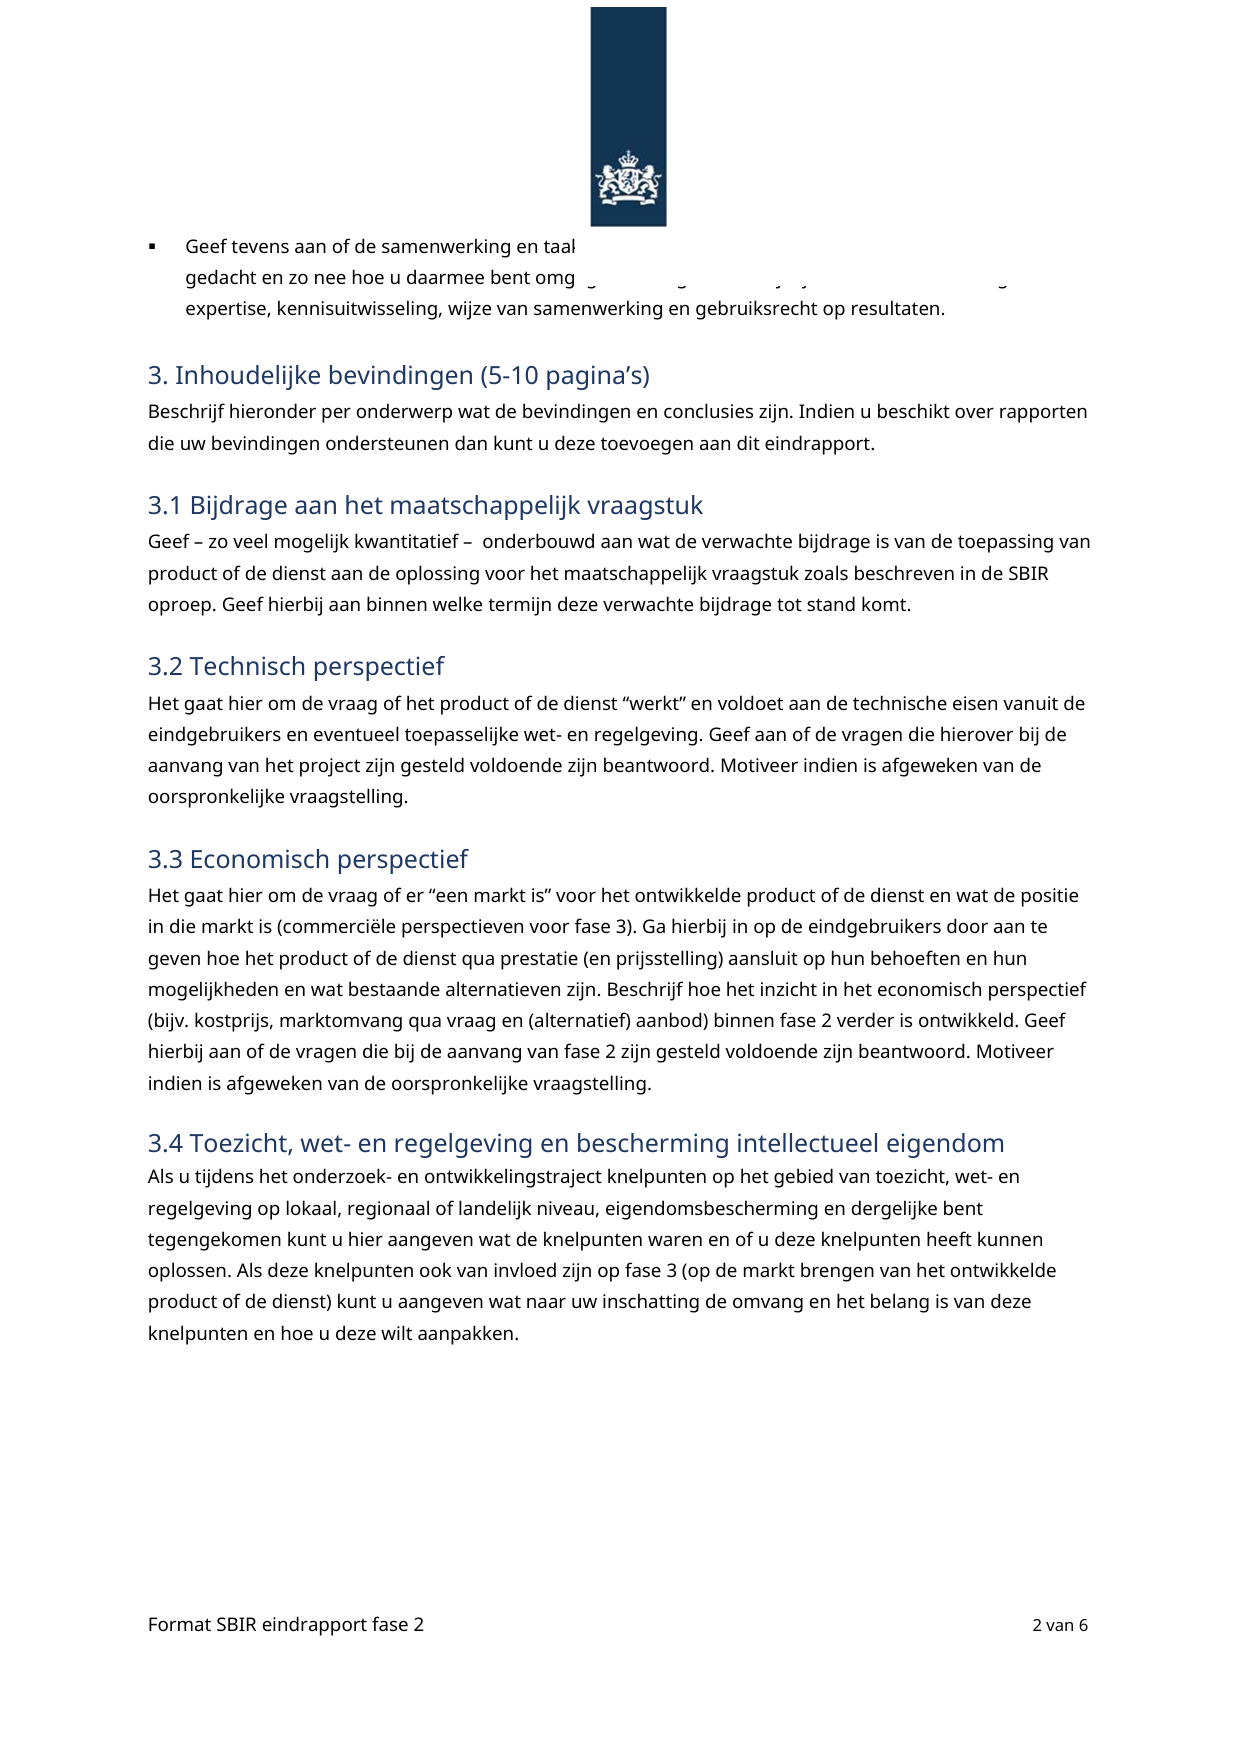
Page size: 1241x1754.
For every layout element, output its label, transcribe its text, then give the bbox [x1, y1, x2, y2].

text Geef – zo veel mogelijk kwantitatief – onderbouwd aan wat de verwachte bijdrage is van de toepassing van product of de dienst aan de oplossing voor het maatschappelijk vraagstuk zoals beschreven in de SBIR oproep. Geef hierbij aan binnen welke termijn deze verwachte bijdrage tot stand komt. [148, 524, 1093, 649]
subtitle 3.3 Economisch perspectief [148, 841, 1093, 875]
text 3.4 Toezicht, wet- en regelgeving en bescherming intellectueel eigendom Als u tijdens het onderzoek- en ontwikkelingstraject knelpunten op het gebied van toezicht, wet- en regelgeving op lokaal, regionaal of landelijk niveau, eigendomsbescherming en dergelijke bent tegengekomen kunt u hier aangeven wat de knelpunten waren en of u deze knelpunten heeft kunnen oplossen. Als deze knelpunten ook van invloed zijn op fase 3 (op de markt brengen van het ontwikkelde product of de dienst) kunt u aangeven wat naar uw inschatting de omvang en het belang is van deze knelpunten en hoe u deze wilt aanpakken. [148, 1128, 1093, 1346]
text Beschrijf hieronder per onderwerp wat de bevindingen en conclusies zijn. Indien u beschikt over rapporten die uw bevindingen ondersteunen dan kunt u deze toevoegen aan dit eindrapport. [148, 394, 1093, 456]
subtitle 3.2 Technisch perspectief [148, 649, 1093, 683]
subtitle 3. Inhoudelijke bevindingen (5-10 pagina’s) [148, 357, 1093, 391]
subtitle 3.1 Bijdrage aan het maatschappelijk vraagstuk [148, 487, 1093, 521]
text Het gaat hier om de vraag of er “een markt is” voor het ontwikkelde product of de dienst en wat de positie in die markt is (commerciële perspectieven voor fase 3). Ga hierbij in op de eindgebruikers door aan te geven hoe het product of de dienst qua prestatie (en prijsstelling) aansluit op hun behoeften en hun mogelijkheden en wat bestaande alternatieven zijn. Beschrijf hoe het inzicht in het economisch perspectief (bijv. kostprijs, marktomvang qua vraag en (alternatief) aanbod) binnen fase 2 verder is ontwikkeld. Geef hierbij aan of de vragen die bij de aanvang van fase 2 zijn gesteld voldoende zijn beantwoord. Motiveer indien is afgeweken van de oorspronkelijke vraagstelling. [148, 878, 1093, 1096]
text Het gaat hier om de vraag of het product of de dienst “werkt” en voldoet aan de technische eisen vanuit de eindgebruikers en eventueel toepasselijke wet- en regelgeving. Geef aan of de vragen die hierover bij de aanvang van het project zijn gesteld voldoende zijn beantwoord. Motiveer indien is afgeweken van de oorspronkelijke vraagstelling. [148, 685, 1093, 810]
list Geef tevens aan of de samenwerking en taakverdeling is verlopen zoals u bij aanvang van fase 2 had gedacht en zo nee hoe u daarmee bent omgegaan. Het gaat daarbij bijvoorbeeld om benodigde expertise, kennisuitwisseling, wijze van samenwerking en gebruiksrecht op resultaten. [148, 228, 1093, 322]
